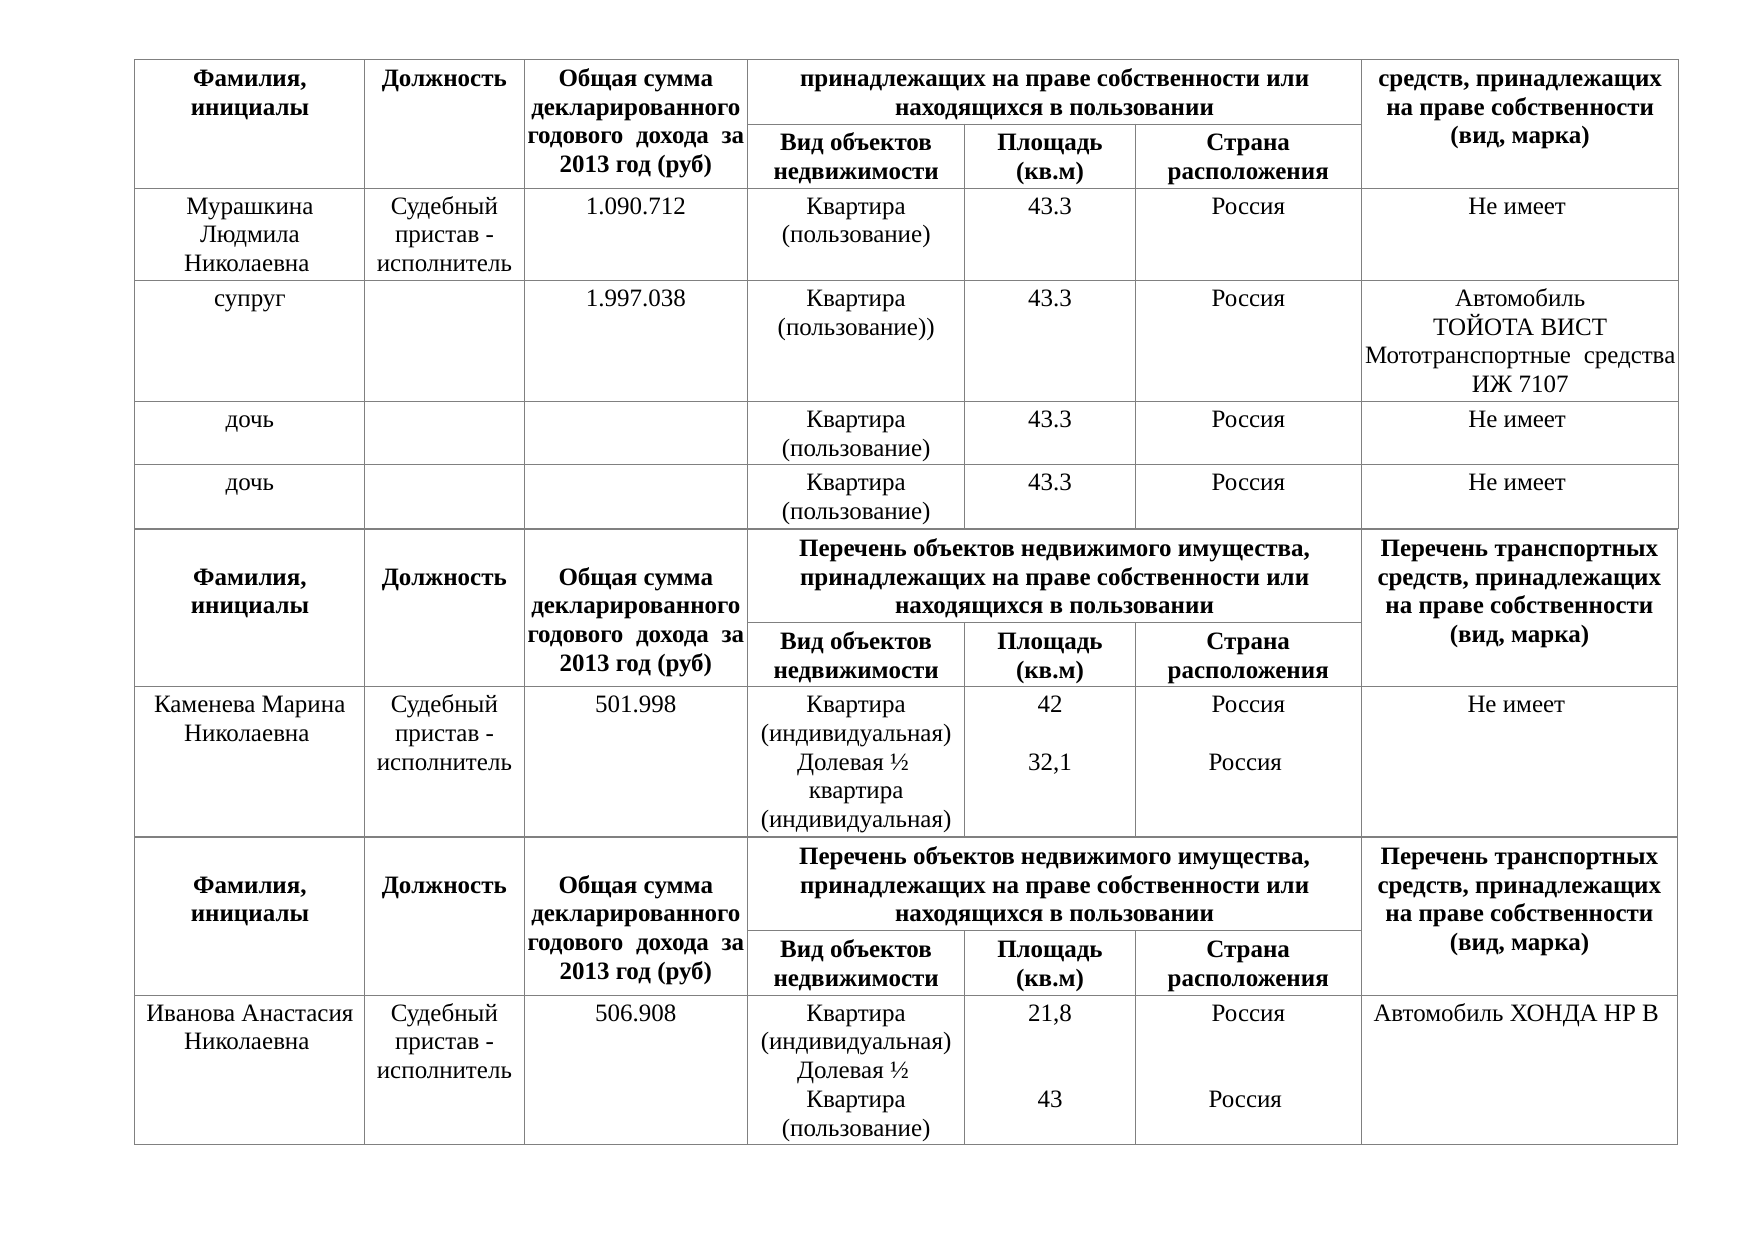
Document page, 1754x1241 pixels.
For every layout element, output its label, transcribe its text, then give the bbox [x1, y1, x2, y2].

table_cell Вид объектов недвижимости [748, 623, 964, 686]
table_cell Страна расположения [1136, 623, 1361, 686]
table_cell Россия Россия [1136, 687, 1361, 836]
table_cell [525, 402, 747, 464]
table_cell Мурашкина Людмила Николаевна [135, 189, 364, 280]
table_cell Автомобиль ТОЙОТА ВИСТ Мототранспортные средства ИЖ 7107 [1362, 281, 1678, 401]
table_cell Судебный пристав - исполнитель [365, 996, 524, 1144]
table_cell [365, 402, 524, 464]
table_cell Автомобиль ХОНДА НР В [1362, 996, 1677, 1144]
table_cell Квартира (пользование)) [748, 281, 964, 401]
table_cell Страна расположения [1136, 931, 1361, 994]
table_header Перечень транспортных средств, принадлежащих на праве собственности (вид, марка) [1362, 530, 1677, 686]
table_cell Россия [1136, 281, 1361, 401]
table_cell Россия [1136, 465, 1361, 528]
table_header Фамилия, инициалы [135, 530, 364, 686]
table_cell 21,8 43 [965, 996, 1135, 1144]
table_cell 43,3 [965, 189, 1135, 280]
table_cell Квартира (пользование) [748, 189, 964, 280]
table_header принадлежащих на праве собственности или находящихся в пользовании [748, 60, 1361, 123]
table_cell Площадь (кв.м) [965, 931, 1135, 994]
table_header Перечень объектов недвижимого имущества, принадлежащих на праве собственности или находящихся в пользовании [748, 838, 1361, 930]
table_header Фамилия, инициалы [135, 60, 364, 188]
table_cell Не имеет [1362, 465, 1678, 528]
table_cell супруг [135, 281, 364, 401]
table_cell Страна расположения [1136, 125, 1361, 188]
table_cell Квартира (индивидуальная) Долевая ½ квартира (индивидуальная) [748, 687, 964, 836]
table_cell 42 32,1 [965, 687, 1135, 836]
table_cell Площадь (кв.м) [965, 125, 1135, 188]
table_cell 43,3 [965, 281, 1135, 401]
table_cell 43,3 [965, 465, 1135, 528]
table_cell Каменева Марина Николаевна [135, 687, 364, 836]
table_cell [525, 465, 747, 528]
table_cell 501.998 [525, 687, 747, 836]
table_cell Судебный пристав - исполнитель [365, 189, 524, 280]
table_cell Площадь (кв.м) [965, 623, 1135, 686]
table_cell Россия [1136, 402, 1361, 464]
table_cell 1.997.038 [525, 281, 747, 401]
table_cell 1.090.712 [525, 189, 747, 280]
table_cell дочь [135, 402, 364, 464]
table_cell [365, 465, 524, 528]
table_cell дочь [135, 465, 364, 528]
table_cell Россия Россия [1136, 996, 1361, 1144]
table_header Перечень объектов недвижимого имущества, принадлежащих на праве собственности или находящихся в пользовании [748, 530, 1361, 622]
table_cell Вид объектов недвижимости [748, 931, 964, 994]
table_cell Вид объектов недвижимости [748, 125, 964, 188]
table_header Должность [365, 60, 524, 188]
table_cell Не имеет [1362, 687, 1677, 836]
table_header Общая сумма декларированного годового дохода за 2013 год (руб) [525, 60, 747, 188]
table_header Должность [365, 838, 524, 994]
table_cell 43,3 [965, 402, 1135, 464]
table_header Фамилия, инициалы [135, 838, 364, 994]
table_cell [365, 281, 524, 401]
table_header Общая сумма декларированного годового дохода за 2013 год (руб) [525, 530, 747, 686]
table_header Общая сумма декларированного годового дохода за 2013 год (руб) [525, 838, 747, 994]
table_cell Квартира (пользование) [748, 465, 964, 528]
table_header Перечень транспортных средств, принадлежащих на праве собственности (вид, марка) [1362, 838, 1677, 994]
table_cell Не имеет [1362, 402, 1678, 464]
table_header Должность [365, 530, 524, 686]
table_cell Судебный пристав - исполнитель [365, 687, 524, 836]
table_cell Россия [1136, 189, 1361, 280]
table_cell Квартира (индивидуальная) Долевая ½ Квартира (пользование) [748, 996, 964, 1144]
table_header средств, принадлежащих на праве собственности (вид, марка) [1362, 60, 1678, 188]
table_cell Квартира (пользование) [748, 402, 964, 464]
table_cell 506.908 [525, 996, 747, 1144]
table_cell Не имеет [1362, 189, 1678, 280]
table_cell Иванова Анастасия Николаевна [135, 996, 364, 1144]
